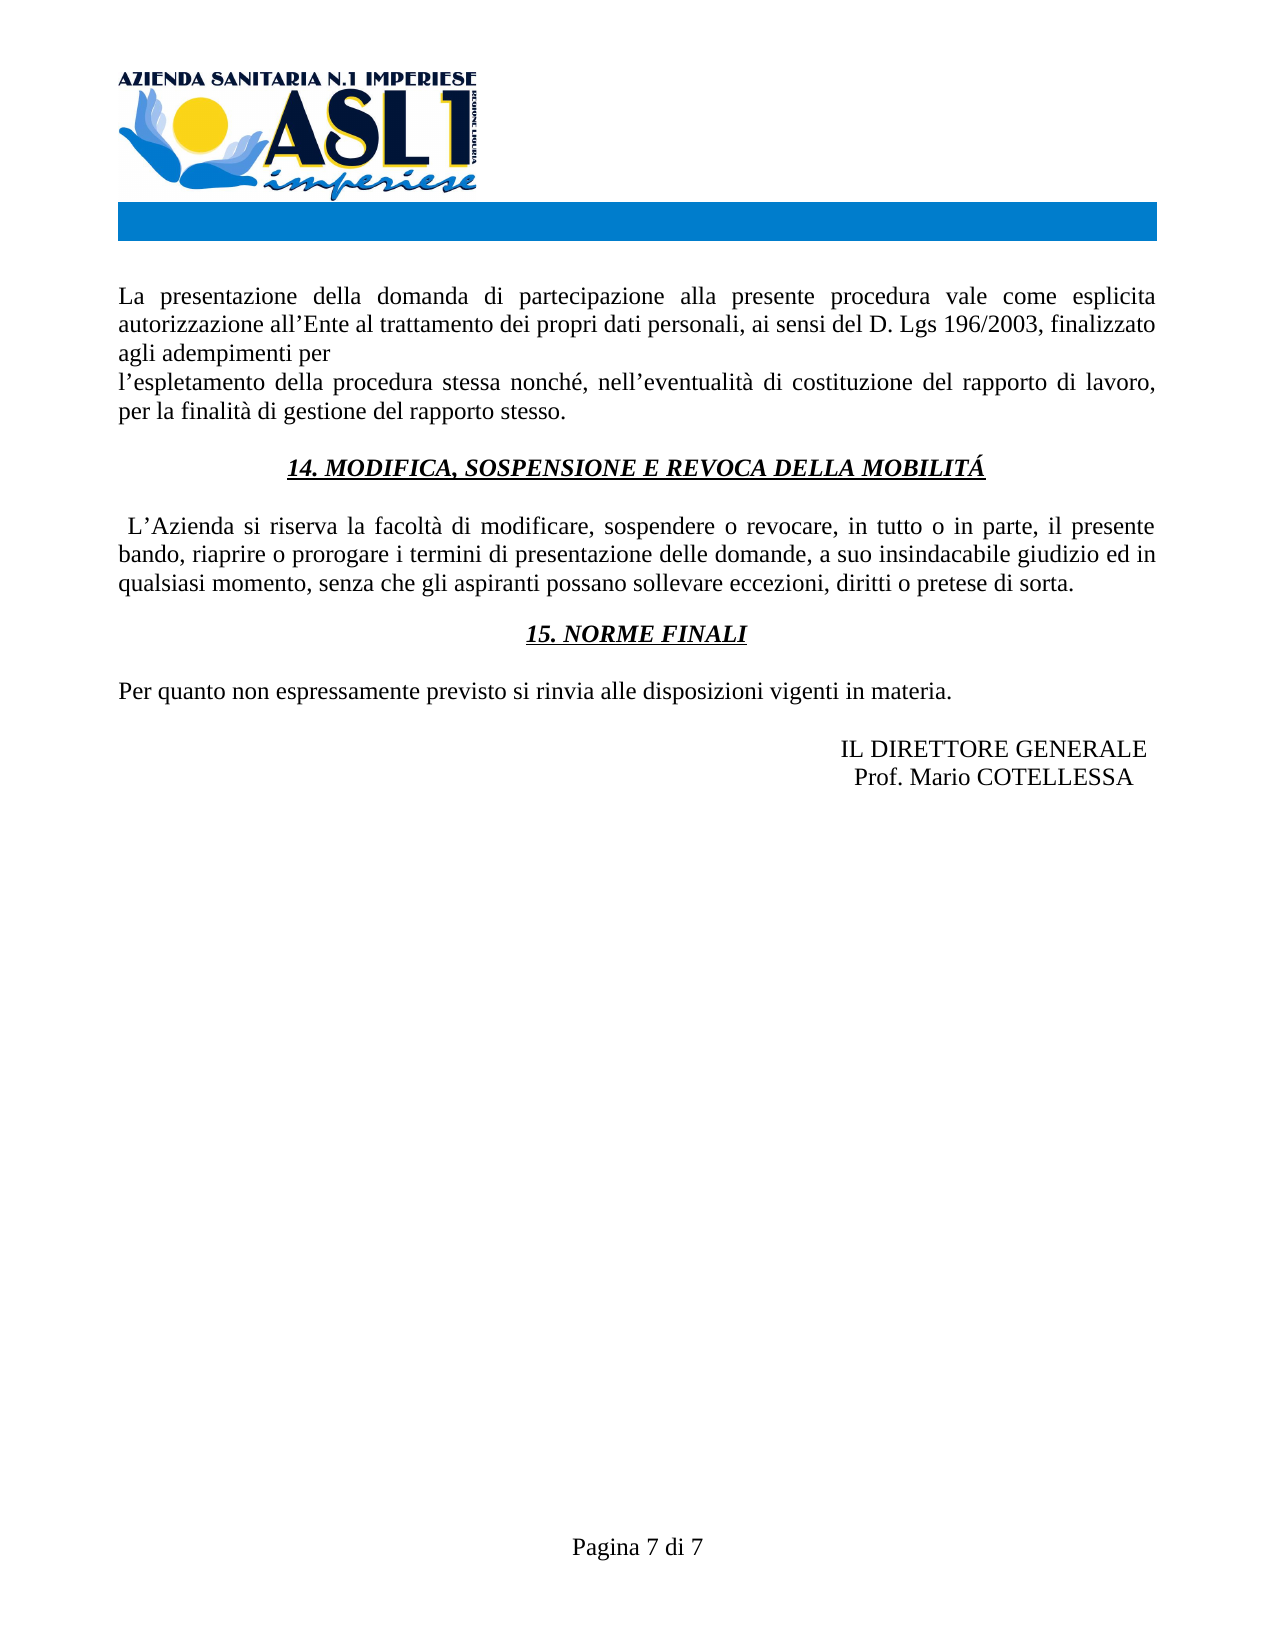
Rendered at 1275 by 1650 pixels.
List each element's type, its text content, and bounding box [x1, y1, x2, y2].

text 14. MODIFICA, SOSPENSIONE E REVOCA DELLA MOBILITÁ [118, 453, 1157, 482]
text l’espletamento della procedura stessa nonché, nell’eventualità di costituzione del rapporto di lavoro, per la finalità di gestione del rapporto stesso. [118, 367, 1157, 424]
text IL DIRETTORE GENERALE [831, 734, 1157, 762]
text L’Azienda si riserva la facoltà di modificare, sospendere o revocare, in tutto o in parte, il presente bando, riaprire o prorogare i termini di presentazione delle domande, a suo insindacabile giudizio ed in qualsiasi momento, senza che gli aspiranti possano sollevare eccezioni, diritti o pretese di sorta. [118, 511, 1157, 597]
text Prof. Mario COTELLESSA [831, 762, 1157, 791]
text 15. NORME FINALI [118, 619, 1157, 647]
text La presentazione della domanda di partecipazione alla presente procedura vale come esplicita autorizzazione all’Ente al trattamento dei propri dati personali, ai sensi del D. Lgs 196/2003, finalizzato agli adempimenti per [118, 281, 1157, 367]
text Per quanto non espressamente previsto si rinvia alle disposizioni vigenti in materia. [118, 676, 1157, 705]
